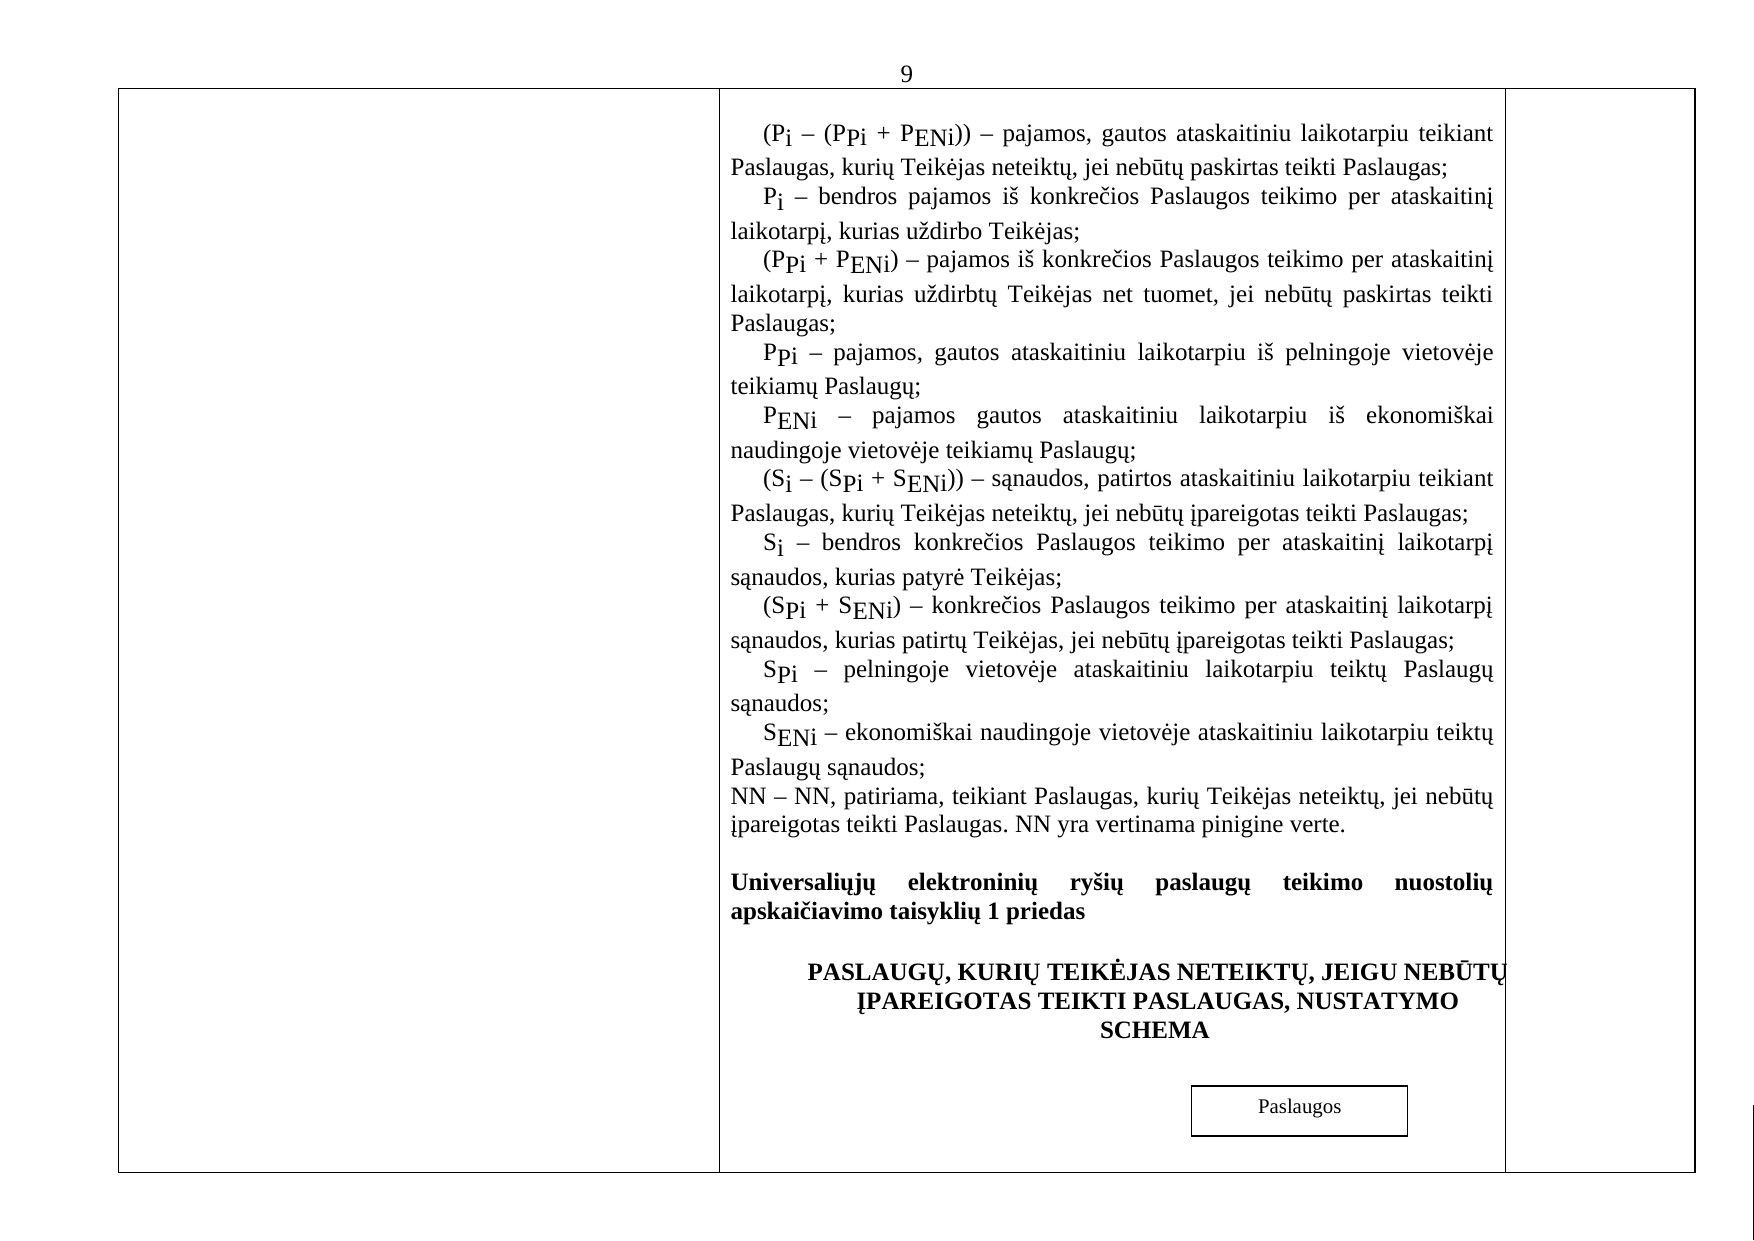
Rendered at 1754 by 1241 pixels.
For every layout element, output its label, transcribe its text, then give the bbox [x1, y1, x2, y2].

table_cell Elektroninių ryšių įstatymo 3 straipsnio 68 dalis 3 straipsnis. Pagrindinės šio Įstatymo sąvokos 68. Universaliosios paslaugos – nustatytos kokybės paslaugų minimumas, kuris, nepaisant geografinės vietos, už prieinamą kainą turi būti teikiamas visiems tokias paslaugas pageidaujantiems gauti galutiniams paslaugų gavėjams. Projekto 2, 7-8 punktai 2. Taisyklėse vartojamos sąvokos: Universaliųjų paslaugų teikimo sąnaudos - skirtumas tarp universaliųjų paslaugų teikėjo sąnaudų, kurias jis patiria vykdydamas įpareigojimus teikti universaliąsias paslaugas, ir sąnaudų, kurias jis patirtų, jeigu veiktų be šių įpareigojimų. 7. Skaičiuojant universaliųjų paslaugų teikimo sąnaudas, turi būti remiamasi tik sąnaudomis, kurios priskiriamos: 7.1. toms universaliosioms paslaugoms, kurios gali būti teikiamos patiriant nuostolius; 7.2. konkretiems universaliųjų paslaugų gavėjams ar jų grupėms, kuriems atsižvelgiant į nurodyto tinklo ar universaliųjų paslaugų sąnaudas, universaliųjų paslaugų teikėjo gaunamas pajamas ir nustatytas aukščiausias kainų ribas tokios universaliosios paslaugos gali būti teikiamos tik patiriant nuostolius. Šiai kategorijai priskiriami tie universaliųjų paslaugų gavėjai arba jų grupės, kuriems teikėjas, neturintis įpareigojimo teikti universaliąsias paslaugas, jų neteiktų. 8. Į universaliųjų paslaugų teikimo sąnaudas negali būti įtrauktos sąnaudos, patiriamos aptarnaujant skambučius bendruoju pagalbos telefono numeriu 112 ir (arba) kitais pagalbos tarnybų trumpaisiais telefono ryšio numeriais, taip pat elektroninių ryšių tinklo modernizavimo investicijos, kurios būtų ar turėtų būti atliktos, nesvarbu, ar yra įpareigojimas teikti universaliąsias paslaugas, ir (ar) investicijos, atliktos iki 2002 m. gruodžio 31 d. įskaitytinai. Nuostolių apskaičiavimo taisyklių 9, 15, 18, 23, 40 punktai ir 1 priedas 9. Siekiant apskaičiuoti Nuostolius bei nustatyti Paslaugas, kurių Teikėjas neteiktų, jeigu nebūtų įpareigotas teikti Paslaugas, kiekvieną iš ataskaitiniu laikotarpiu suteiktų Paslaugų Teikėjas privalo paskirstyti pagal šių Taisyklių 1 priede pateiktą schemą. Kiekvienai struktūrinei schemos daliai atskirai turi būti apskaičiuotos iš kiekvienos atskiros Paslaugos teikimo gautos pajamos ir šių Paslaugų teikimo sąnaudos. 15. Paslaugų, kurios nebūtų teikiamos, jei Teikėjas nebūtų įpareigotas teikti Paslaugas, pajamos ir sąnaudos turi būti apskaitomos atskirai nuo kitų Teikėjo teikiamų elektroninių ryšių paslaugų pajamų ir sąnaudų. 18. Teikėjas, skaičiuodamas nematerialią naudą, privalo taikyti ekonomiškai pagrįstus metodus ir (ar) modelius, remtis savo apskaitos sistemoje sukauptais duomenimis bei Statistikos departamento prie Lietuvos Respublikos Vyriausybės, Europos Sąjungos statistikos institucijos (EUROSTAT) ar kitų, nematerialiai naudai apskaičiuoti reikalingus duomenis kaupiančių, institucijų duomenimis. Teikėjas prognozuodamas ateities veiklos rodiklius, privalo vadovautis objektyvumo principu, kuriuo vadovaudamasis Teikėjas per ataskaitinį laikotarpį gautų pajamų bei patirtų sąnaudų apskaitą ir paskirstymą turi atlikti nešališkai, nesiekdamas iškreipti bet kurios paslaugos (produkto) galutinių ataskaitinio laikotarpio rezultatų ir nesiekdamas paveikti apskaitos informacijos gavėjų priimamų sprendimų bei priežastingumo principu, kuriuo vadovaudamasis Teikėjas visas per ataskaitinį laikotarpį gautas pajamas turi apskaityti pagal paslaugas, o patirtas sąnaudas turi paskirstyti toms paslaugoms (produktams), kurie sąlygojo tų sąnaudų atsiradimą (susiformavimą). 23. Teikėjas, privalo Nuostolius apskaičiuoti tokia tvarka: 23.1. nustatyti Paslaugas, kurių Teikėjas neteiktų, jei nebūtų įpareigotas teikti Paslaugas; 23.2. apskaičiuojamos Paslaugų pajamos; 23.3. apskaičiuojamos Paslaugų sąnaudos; 40. Teikėjas turi skaičiuoti Nuostolius pagal šią formulę: (Pi – (PPi + PENi)) – pajamos, gautos ataskaitiniu laikotarpiu teikiant Paslaugas, kurių Teikėjas neteiktų, jei nebūtų paskirtas teikti Paslaugas; Pi – bendros pajamos iš konkrečios Paslaugos teikimo per ataskaitinį laikotarpį, kurias uždirbo Teikėjas; (PPi + PENi) – pajamos iš konkrečios Paslaugos teikimo per ataskaitinį laikotarpį, kurias uždirbtų Teikėjas net tuomet, jei nebūtų paskirtas teikti Paslaugas; PPi – pajamos, gautos ataskaitiniu laikotarpiu iš pelningoje vietovėje teikiamų Paslaugų; PENi – pajamos gautos ataskaitiniu laikotarpiu iš ekonomiškai naudingoje vietovėje teikiamų Paslaugų; (Si – (SPi + SENi)) – sąnaudos, patirtos ataskaitiniu laikotarpiu teikiant Paslaugas, kurių Teikėjas neteiktų, jei nebūtų įpareigotas teikti Paslaugas; Si – bendros konkrečios Paslaugos teikimo per ataskaitinį laikotarpį sąnaudos, kurias patyrė Teikėjas; (SPi + SENi) – konkrečios Paslaugos teikimo per ataskaitinį laikotarpį sąnaudos, kurias patirtų Teikėjas, jei nebūtų įpareigotas teikti Paslaugas; SPi – pelningoje vietovėje ataskaitiniu laikotarpiu teiktų Paslaugų sąnaudos; SENi – ekonomiškai naudingoje vietovėje ataskaitiniu laikotarpiu teiktų Paslaugų sąnaudos; NN – NN, patiriama, teikiant Paslaugas, kurių Teikėjas neteiktų, jei nebūtų įpareigotas teikti Paslaugas. NN yra vertinama pinigine verte. Universaliųjų elektroninių ryšių paslaugų teikimo nuostolių apskaičiavimo taisyklių 1 priedas Paslaugų, kurių Teikėjas neteiktų, jeigu nebūtų įpareigotas teikti Paslaugas, nustatymo schema [720, 89, 1505, 1172]
table_cell IV PRIEDAS ĮPAREIGOJIMŲ TEIKTI UNIVERSALIĄSIAS PASLAUGAS GRYNŲJŲ SĄNAUDŲ APSKAIČIAVIMAS IR SĄNAUDŲ SUSIGRĄŽINIMO AR PASKIRSTYMO MECHANIZMO NUSTATYMAS PAGAL 12 IR 13 STRAIPSNIUS A dalis. Grynųjų sąnaudų apskaičiavimas Universaliųjų paslaugų įpareigojimai — tai valstybės narės reikalaujamos iš įmonės paslaugos, susijusios su tinklo ar paslaugos teikimu visoje nurodytoje geografinėje teritorijoje, įskaitant prireikus vidutines kainas toje geografinėje teritorijoje už tos paslaugos teikimą ar specialius galimus tarifus vartotojams, turintiems mažas pajamas ar specialių socialinių poreikių. Nacionalinės reguliavimo institucijos privalo apsvarstyti visas priemones, kurios užtikrintų įmonių (paskirtų ar nepaskirtų) paskatas ekonomiškai vykdyti universaliųjų paslaugų įpareigojimus. Universaliųjų paslaugų įpareigojimų grynosios sąnaudos — tai paskirtosios įmonės grynosios sąnaudos, kai ji dirba teikdama universaliąsias paslaugas, ir jos grynosios sąnaudos, kai ji dirba tokių paslaugų neteikdama. Ši taisyklė taikoma nepriklausomai nuo to, ar tam tikroje valstybėje narėje tinklas yra iki galo išplėtotas, ar jis dar plėtojamas ir plečiamas. Reikia atkreipti dėmesį į tai, kad būtų teisingai apskaičiuotos sąnaudos, kurių paskirtoji įmonė būtų nusprendusi vengti, jei jai nebūtų nustatytos universaliųjų paslaugų įpareigojimus. Apskaičiuojant grynąsias sąnaudas, reikia įvertinti ir naudą, įskaitant nematerialią naudą, kurią gauna universaliųjų paslaugų operatorius. Apskaičiuojama remiantis sąnaudomis, priskiriamomis: i) konkrečių paslaugų elementams, kurie gali būti teikiami tik nuostolingai arba tokiomis sąlygomis, kurios peržengia įprastų komercinių normų ribas. Į šią kategoriją gali įeiti tokie paslaugos elementai: prieiga prie telefono ryšio paslaugų ypatingais atvejais, galimybė naudotis tam tikrais taksofonais, tam tikros paslaugos ar įranga žmonėms su negalia ir t. t; ii) konkretiems galutiniams paslaugų gavėjams ar jų grupėms, kurie, atsižvelgiant į konkretaus tinklo ir paslaugos teikimo sąnaudas, gaunamas pajamas ir valstybės narės nustatytas vidutines kainas geografiniu pagrindu, gali būti aptarnaujami tik su nuostoliu ar tokiomis sąnaudomis, kurios viršija įprastas komercines normas. Į šią kategoriją įeina tie galutiniai paslaugų gavėjai ar jų grupės, kurių komercinis operatorius, neturintis įpareigojimo teikti universaliąsias paslaugas, neaptarnautų. Įpareigojimų teikti universaliąsias paslaugas specifinių aspektų grynosios sąnaudos apskaičiuojamos atskirai, kad būtų išvengta dvigubo tiesioginės ar netiesioginės naudos ir sąnaudų apskaitymo. Bendros įmonės patiriamos universaliųjų paslaugų grynosios sąnaudos — tai universaliųjų paslaugų visų konkrečių komponentų grynųjų sąnaudų suma atsižvelgiant į nematerialią naudą. Nacionalinė reguliavimo institucija atsako už grynųjų sąnaudų patikrinimą. [119, 89, 719, 1172]
table_cell Visiškas [1506, 89, 1694, 1172]
